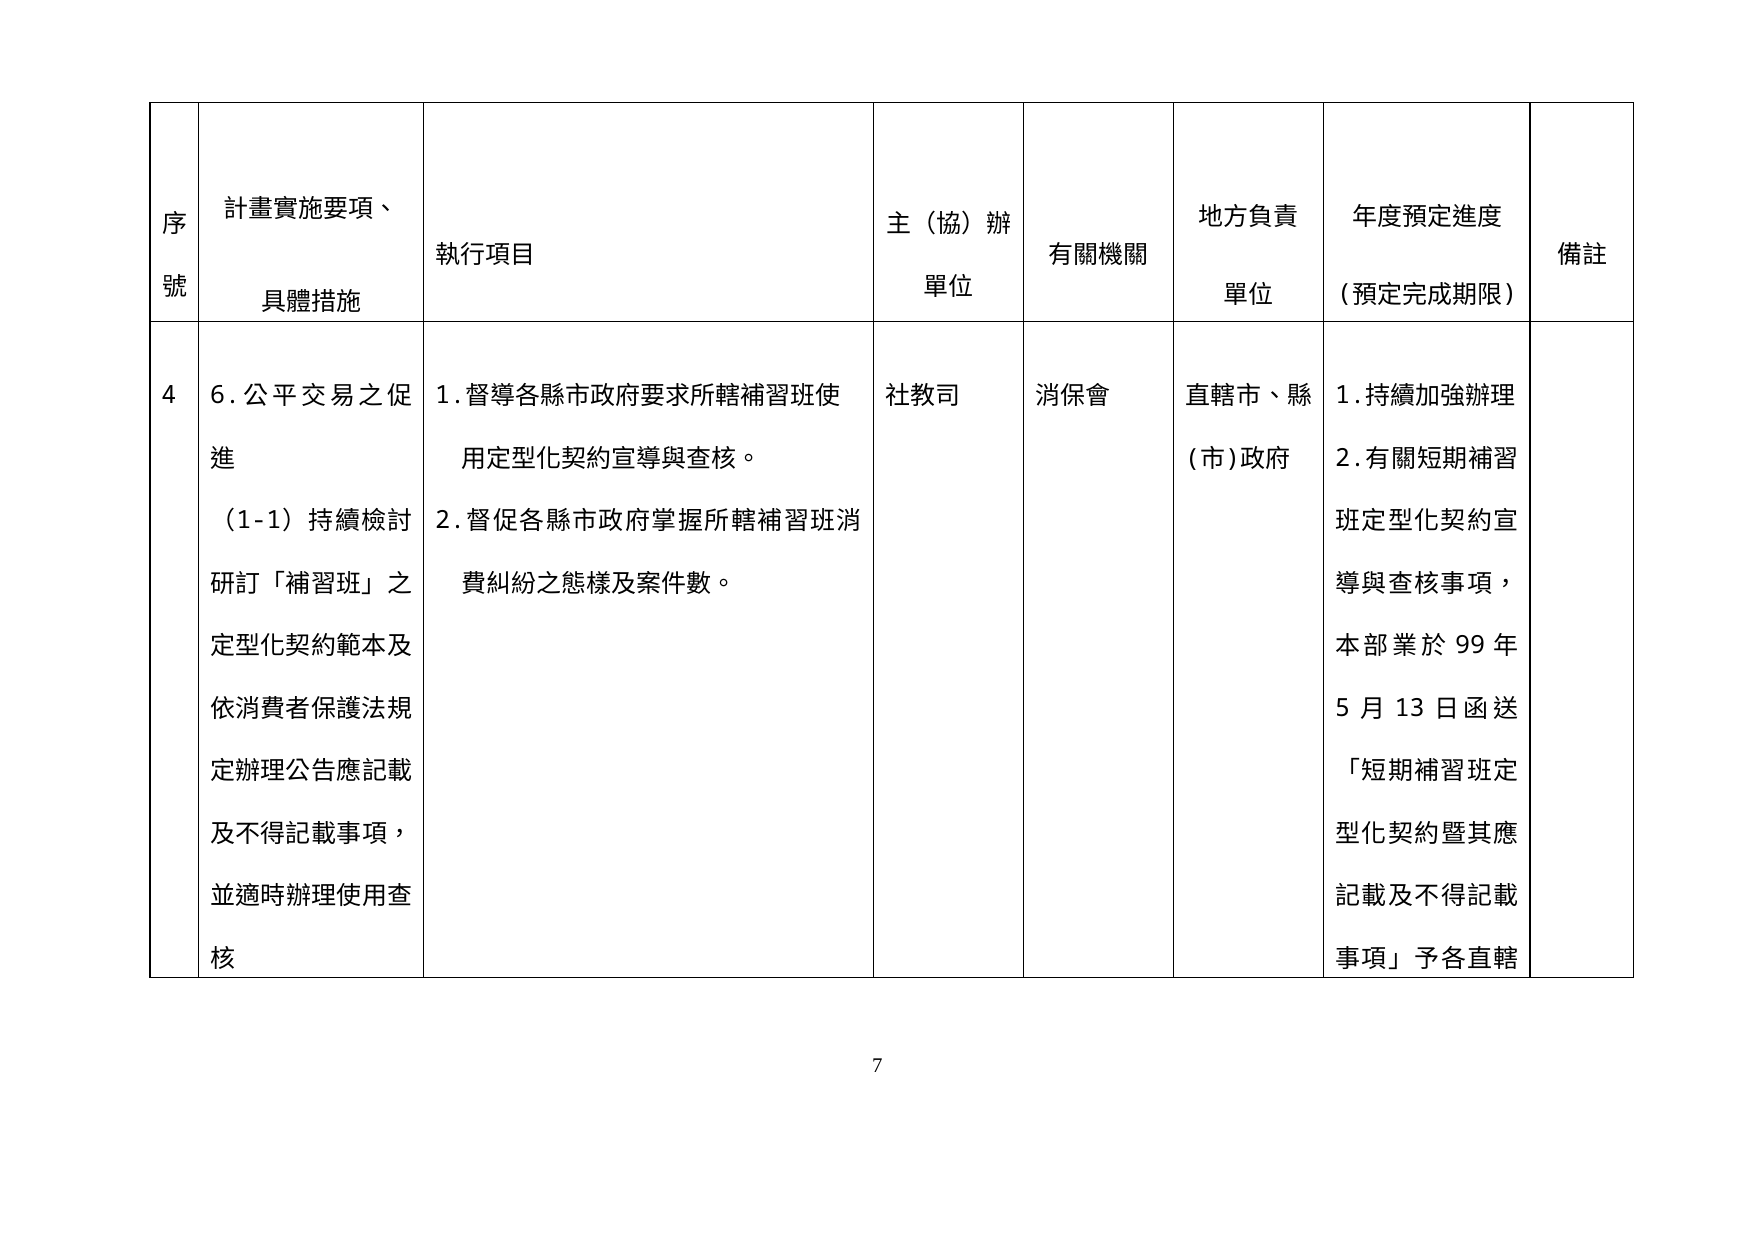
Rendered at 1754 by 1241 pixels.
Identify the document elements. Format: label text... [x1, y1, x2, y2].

table_cell 1.持續加強辦理 2.有關短期補習班定型化契約宣導與查核事項，本部業於99年5月13日函送「短期補習班定型化契約暨其應記載及不得記載事項」予各直轄 [1324, 322, 1529, 977]
table_cell 6.公平交易之促進 （1-1）持續檢討研訂「補習班」之定型化契約範本及依消費者保護法規定辦理公告應記載及不得記載事項，並適時辦理使用查核 [199, 322, 423, 977]
table_cell 社教司 [874, 322, 1023, 977]
table_header 序號 [151, 103, 198, 321]
table_cell [1531, 322, 1633, 977]
table_cell 4 [151, 322, 198, 977]
table_cell 消保會 [1024, 322, 1173, 977]
table_cell 1.督導各縣市政府要求所轄補習班使用定型化契約宣導與查核。 2.督促各縣市政府掌握所轄補習班消費糾紛之態樣及案件數。 [424, 322, 873, 977]
table_header 備註 [1531, 103, 1633, 321]
table_header 地方負責 單位 [1174, 103, 1323, 321]
table_header 主（協）辦單位 [874, 103, 1023, 321]
table_header 有關機關 [1024, 103, 1173, 321]
table_header 年度預定進度 (預定完成期限) [1324, 103, 1529, 321]
table_cell 直轄市、縣(市)政府 [1174, 322, 1323, 977]
table_header 執行項目 [424, 103, 873, 321]
table_header 計畫實施要項、 具體措施 [199, 103, 423, 321]
